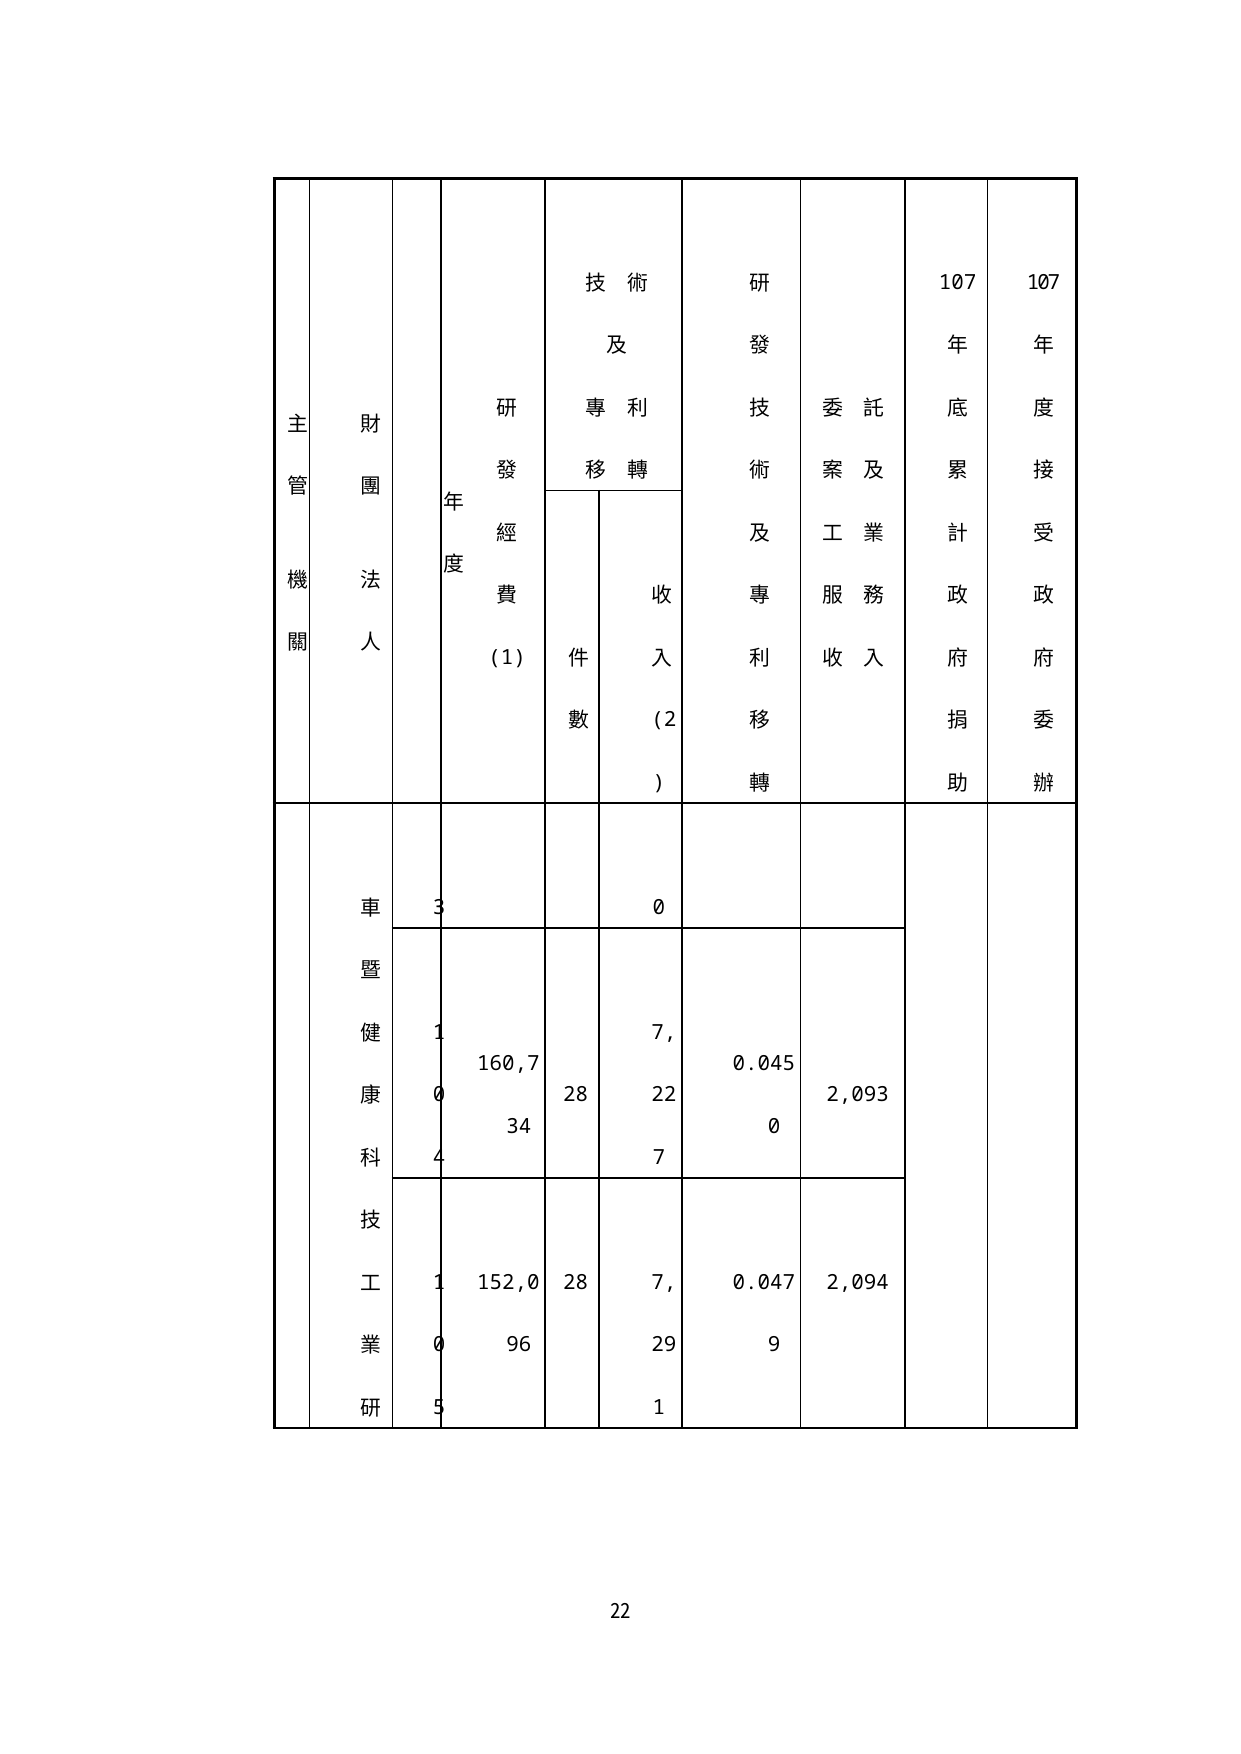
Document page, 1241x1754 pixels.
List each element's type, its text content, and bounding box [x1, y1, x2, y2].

table_cell [906, 804, 987, 1427]
table_cell 104 [393, 929, 440, 1177]
table_cell 153,878 [442, 804, 544, 927]
table_cell [988, 804, 1075, 1427]
table_cell 7,291 [600, 1179, 681, 1427]
table_header 研發經費(1) [442, 180, 544, 802]
table_cell 0.0479 [683, 1179, 800, 1427]
table_cell 0 [600, 804, 681, 927]
table_cell 28 [546, 1179, 598, 1427]
table_header 技術及 專利移轉 [546, 180, 681, 490]
table_cell 件數 [546, 491, 598, 802]
table_cell 自行車暨健康科技工業研究發展中心 [310, 804, 392, 1427]
table_cell 105 [393, 1179, 440, 1427]
table_cell 7,227 [600, 929, 681, 1177]
table_cell 103 [393, 804, 440, 927]
table_header 主管 機關 [276, 180, 309, 802]
table_header 107年度接受政府委辦補助比率(%) [988, 180, 1075, 802]
table_cell 28 [546, 929, 598, 1177]
table_cell [801, 804, 904, 927]
table_header 財團 法人 [310, 180, 392, 802]
table_header 107年底累計政府捐助基金比率(%) [906, 180, 987, 802]
table_cell [683, 804, 800, 927]
table_cell [546, 804, 598, 927]
table_cell 2,093 [801, 929, 904, 1177]
table_cell [276, 804, 309, 1427]
table_cell 收入(2) [600, 491, 681, 802]
table_cell 160,734 [442, 929, 544, 1177]
table_header 年度 [393, 180, 440, 802]
table_header 委託案及工業服務收入 [801, 180, 904, 802]
table_cell 0.0450 [683, 929, 800, 1177]
table_cell 152,096 [442, 1179, 544, 1427]
table_cell 2,094 [801, 1179, 904, 1427]
table_header 研發技術及專利移轉收入比(2)/(1) [683, 180, 800, 802]
